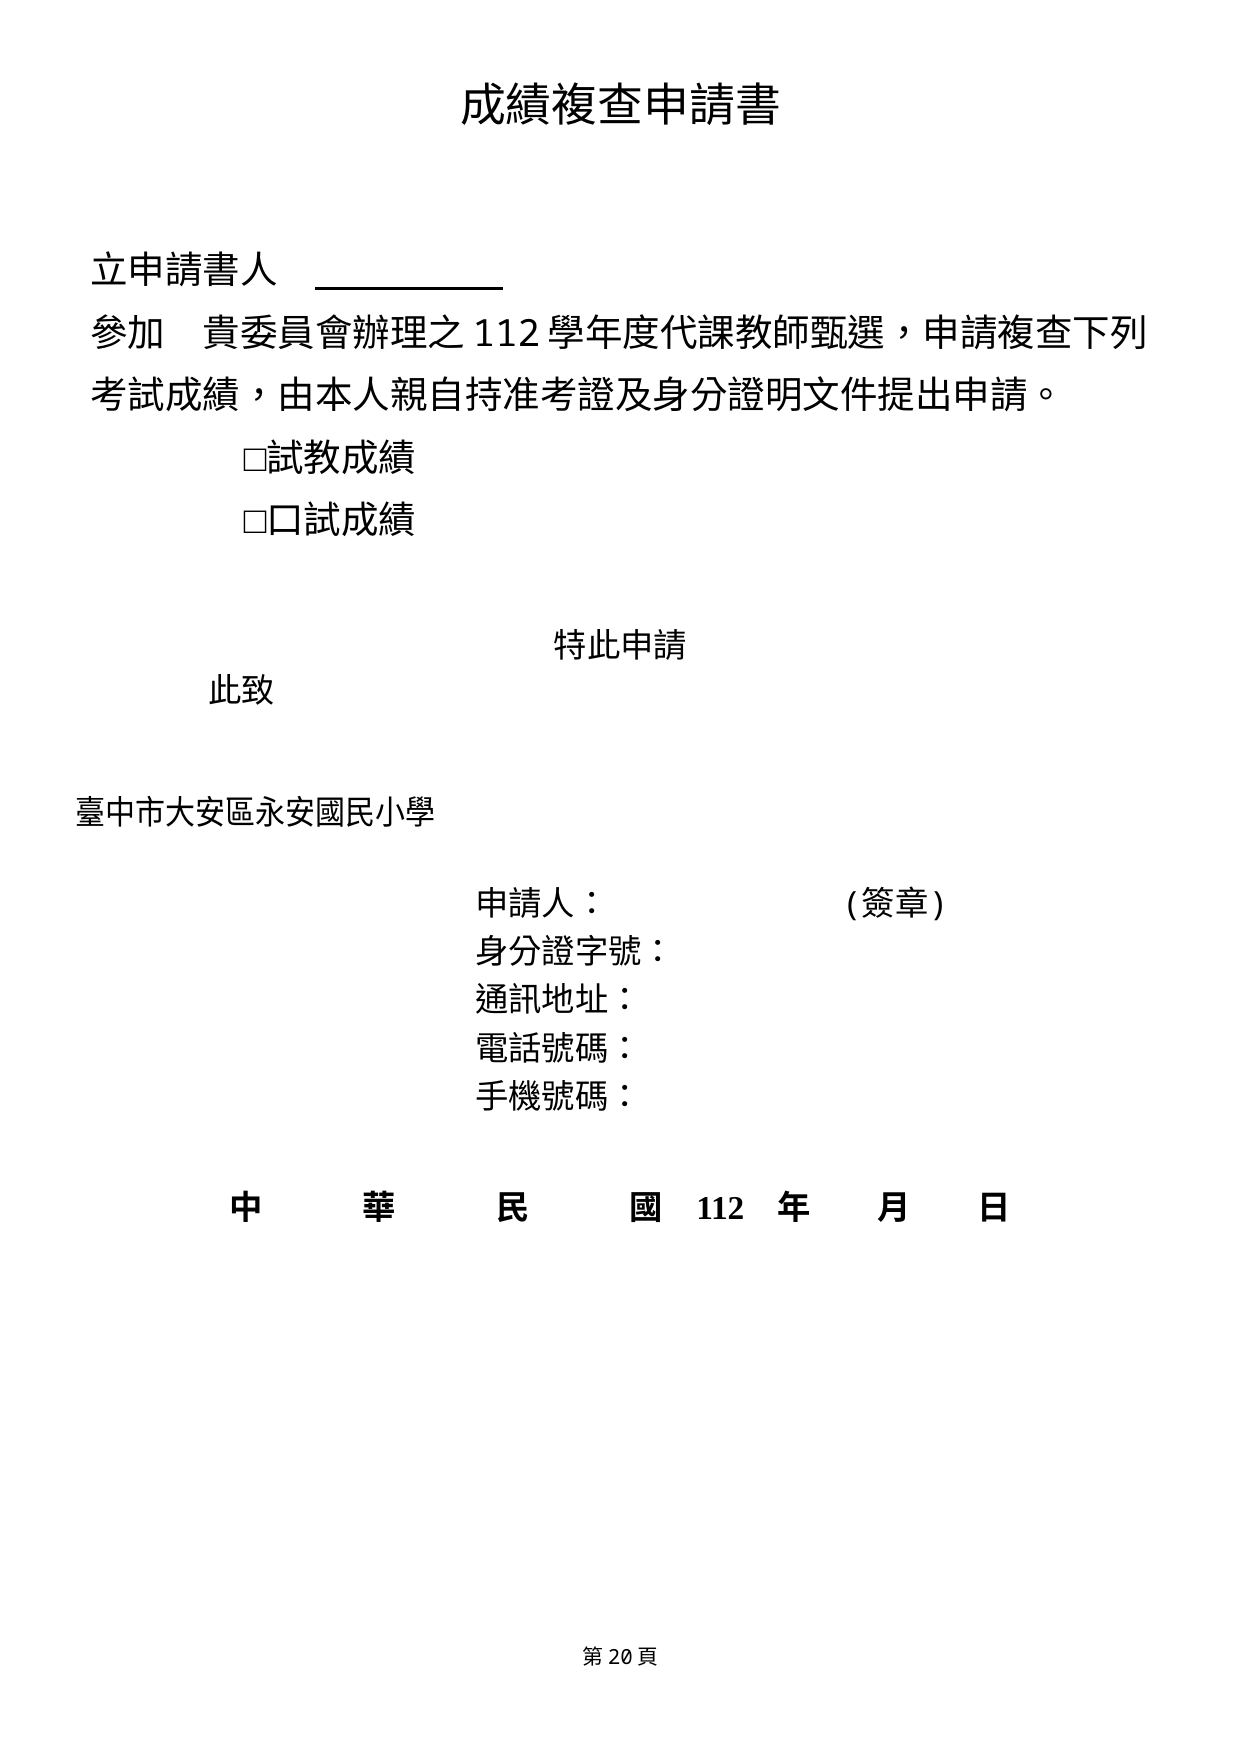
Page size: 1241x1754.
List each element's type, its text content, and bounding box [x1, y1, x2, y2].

text 手機號碼： [75, 1069, 1165, 1118]
text 此致 [75, 663, 1165, 712]
text 身分證字號： [75, 925, 1165, 973]
text 通訊地址： [75, 973, 1165, 1021]
text 立申請書人 [90, 226, 1165, 288]
text 成績複查申請書 [75, 68, 1165, 135]
text 中 華 民 國 112 年 月 日 [75, 1163, 1165, 1226]
text 申請人： (簽章) [75, 876, 1165, 925]
text 電話號碼： [75, 1021, 1165, 1069]
text □口試成績 [75, 476, 1165, 538]
text 參加 貴委員會辦理之112學年度代課教師甄選，申請複查下列考試成績，由本人親自持准考證及身分證明文件提出申請。 [90, 288, 1165, 413]
text □試教成績 [75, 413, 1165, 476]
text 臺中市大安區永安國民小學 [75, 768, 1165, 831]
text 特此申請 [75, 601, 1165, 663]
